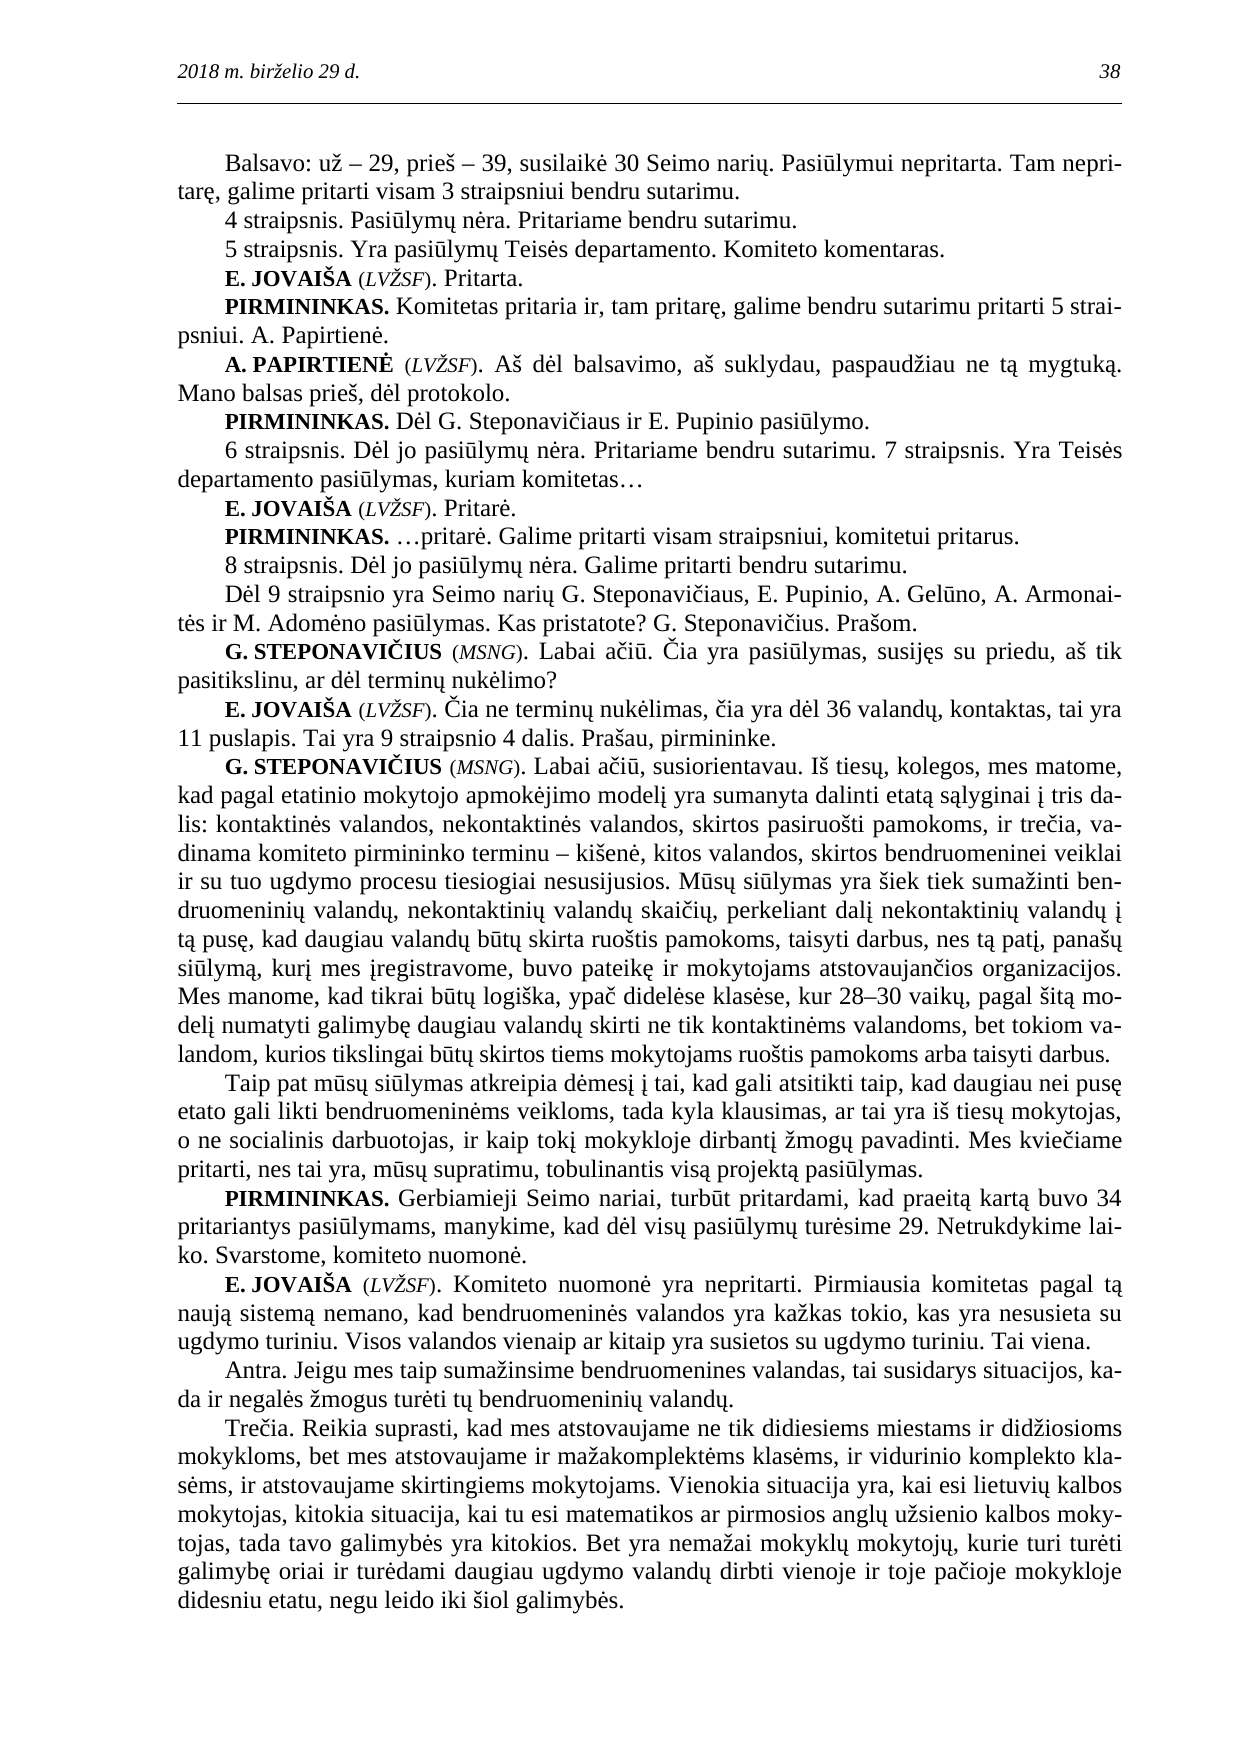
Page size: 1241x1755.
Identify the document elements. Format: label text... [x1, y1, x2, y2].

text An­tra. Jei­gu mes taip su­ma­žin­si­me ben­druo­me­ni­nes va­lan­das, tai su­si­da­rys si­tu­a­ci­jos, ka­da ir ne­ga­lės žmo­gus tu­rė­ti tų ben­druo­me­ni­nių va­lan­dų. [177, 1355, 1122, 1413]
text Bal­sa­vo: už – 29, prieš – 39, su­si­lai­kė 30 Sei­mo na­rių. Pa­siū­ly­mui ne­pri­tar­ta. Tam ne­pri­ta­rę, ga­li­me pri­tar­ti vi­sam 3 straips­niui ben­dru su­ta­ri­mu. [177, 148, 1122, 205]
text PIRMININKAS. Dėl G. Ste­po­na­vi­čiaus ir E. Pu­pi­nio pa­siū­ly­mo. [177, 406, 1122, 435]
text PIRMININKAS. Ko­mi­te­tas pri­ta­ria ir, tam pri­ta­rę, ga­li­me ben­dru su­ta­ri­mu pri­tar­ti 5 strai­ps­niui. A. Pa­pir­tie­nė. [177, 291, 1122, 349]
text 5 straips­nis. Yra pa­siū­ly­mų Tei­sės de­par­ta­men­to. Ko­mi­te­to ko­men­ta­ras. [177, 234, 1122, 263]
text 8 straips­nis. Dėl jo pa­siū­ly­mų nė­ra. Ga­li­me pri­tar­ti ben­dru su­ta­ri­mu. [177, 550, 1122, 579]
text 4 straips­nis. Pa­siū­ly­mų nė­ra. Pri­ta­ria­me ben­dru su­ta­ri­mu. [177, 205, 1122, 234]
text E. JOVAIŠA (LVŽSF). Čia ne ter­mi­nų nu­kė­li­mas, čia yra dėl 36 va­lan­dų, kon­tak­tas, tai yra 11 pus­la­pis. Tai yra 9 straips­nio 4 da­lis. Pra­šau, pir­mi­nin­ke. [177, 694, 1122, 751]
text 6 straips­nis. Dėl jo pa­siū­ly­mų nė­ra. Pri­ta­ria­me ben­dru su­ta­ri­mu. 7 straips­nis. Yra Tei­sės de­par­ta­men­to pa­siū­ly­mas, ku­riam ko­mi­te­tas… [177, 435, 1122, 493]
text A. PAPIRTIENĖ (LVŽSF). Aš dėl bal­sa­vi­mo, aš su­kly­dau, pa­spau­džiau ne tą myg­tu­ką. Ma­no bal­sas prieš, dėl pro­to­ko­lo. [177, 349, 1122, 406]
text Dėl 9 straips­nio yra Sei­mo na­rių G. Ste­po­na­vi­čiaus, E. Pu­pi­nio, A. Ge­lū­no, A. Ar­mo­nai­tės ir M. Ado­mė­no pa­siū­ly­mas. Kas pri­sta­to­te? G. Ste­po­na­vi­čius. Pra­šom. [177, 579, 1122, 636]
text PIRMININKAS. Ger­bia­mie­ji Sei­mo na­riai, tur­būt pri­tar­da­mi, kad pra­ei­tą kar­tą bu­vo 34 pri­ta­rian­tys pa­siū­ly­mams, ma­ny­ki­me, kad dėl vi­sų pa­siū­ly­mų tu­rė­si­me 29. Ne­truk­dy­ki­me lai­ko. Svars­to­me, ko­mi­te­to nuo­mo­nė. [177, 1183, 1122, 1269]
text Tre­čia. Rei­kia su­pras­ti, kad mes at­sto­vau­ja­me ne tik di­die­siems mies­tams ir di­džio­sioms mo­kyk­loms, bet mes at­sto­vau­ja­me ir ma­ža­kom­plek­tėms kla­sėms, ir vi­du­ri­nio kom­plek­to kla­sėms, ir at­sto­vau­ja­me skir­tin­giems mo­ky­to­jams. Vie­no­kia si­tu­a­ci­ja yra, kai esi lie­tu­vių kal­bos mo­ky­to­jas, ki­to­kia si­tu­a­ci­ja, kai tu esi ma­te­ma­ti­kos ar pir­mo­sios an­glų už­sie­nio kal­bos mo­ky­to­jas, ta­da ta­vo ga­li­my­bės yra ki­to­kios. Bet yra ne­ma­žai mo­kyk­lų mo­ky­to­jų, ku­rie tu­ri tu­rė­ti ga­li­my­bę oriai ir tu­rė­da­mi dau­giau ug­dy­mo va­lan­dų dirb­ti vie­no­je ir to­je pa­čio­je mo­kyk­lo­je di­des­niu eta­tu, ne­gu lei­do iki šiol ga­li­my­bės. [177, 1413, 1122, 1614]
text E. JOVAIŠA (LVŽSF). Pri­ta­rė. [177, 493, 1122, 521]
text E. JOVAIŠA (LVŽSF). Ko­mi­te­to nuo­mo­nė yra ne­pri­tar­ti. Pir­miau­sia ko­mi­te­tas pa­gal tą nau­ją sis­te­mą ne­ma­no, kad ben­druo­me­ni­nės va­lan­dos yra kaž­kas to­kio, kas yra ne­su­sie­ta su ug­dy­mo tu­ri­niu. Vi­sos va­lan­dos vie­naip ar ki­taip yra su­sie­tos su ug­dy­mo tu­ri­niu. Tai vie­na. [177, 1269, 1122, 1355]
text E. JOVAIŠA (LVŽSF). Pri­tar­ta. [177, 263, 1122, 291]
text Taip pat mū­sų siū­ly­mas at­krei­pia dė­me­sį į tai, kad ga­li at­si­tik­ti taip, kad dau­giau nei pu­sę eta­to ga­li lik­ti ben­druo­me­ni­nėms veik­loms, ta­da ky­la klau­si­mas, ar tai yra iš tie­sų mo­ky­to­jas, o ne so­cia­li­nis dar­buo­to­jas, ir kaip to­kį mo­kyk­lo­je dir­ban­tį žmo­gų pa­va­din­ti. Mes kvie­čia­me pri­tar­ti, nes tai yra, mū­sų su­pra­ti­mu, to­bu­li­nan­tis vi­są pro­jek­tą pa­siū­ly­mas. [177, 1068, 1122, 1183]
text G. STEPONAVIČIUS (MSNG). La­bai ačiū. Čia yra pa­siū­ly­mas, su­si­jęs su prie­du, aš tik pa­si­tiks­li­nu, ar dėl ter­mi­nų nu­kė­li­mo? [177, 636, 1122, 694]
text G. STEPONAVIČIUS (MSNG). La­bai ačiū, su­sio­rien­ta­vau. Iš tie­sų, ko­le­gos, mes ma­to­me, kad pa­gal eta­ti­nio mo­ky­to­jo ap­mo­kė­ji­mo mo­de­lį yra su­ma­ny­ta da­lin­ti eta­tą są­ly­gi­nai į tris da­lis: kon­tak­ti­nės va­lan­dos, ne­kon­tak­ti­nės va­lan­dos, skir­tos pa­si­ruoš­ti pa­mo­koms, ir tre­čia, va­di­na­ma ko­mi­te­to pir­mi­nin­ko ter­mi­nu – ki­še­nė, ki­tos va­lan­dos, skir­tos ben­druo­me­ni­nei veik­lai ir su tuo ug­dy­mo pro­ce­su tie­sio­giai ne­su­si­ju­sios. Mū­sų siū­ly­mas yra šiek tiek su­ma­žin­ti ben­druo­me­ni­nių va­lan­dų, ne­kon­tak­ti­nių va­lan­dų skai­čių, per­ke­liant da­lį ne­kon­tak­ti­nių va­lan­dų į tą pu­sę, kad dau­giau va­lan­dų bū­tų skir­ta ruoš­tis pa­mo­koms, tai­sy­ti dar­bus, nes tą pa­tį, pa­na­šų siū­ly­mą, ku­rį mes įre­gist­ra­vo­me, bu­vo pa­tei­kę ir mo­ky­to­jams at­sto­vau­jan­čios or­ga­ni­za­ci­jos. Mes ma­no­me, kad tik­rai bū­tų lo­giš­ka, ypač di­de­lė­se kla­sė­se, kur 28–30 vai­kų, pa­gal ši­tą mo­de­lį nu­ma­ty­ti ga­li­my­bę dau­giau va­lan­dų skir­ti ne tik kon­tak­ti­nėms va­lan­doms, bet to­kiom va­lan­dom, ku­rios tiks­lin­gai bū­tų skir­tos tiems mo­ky­to­jams ruoš­tis pa­mo­koms ar­ba tai­sy­ti dar­bus. [177, 751, 1122, 1068]
text PIRMININKAS. …pri­ta­rė. Ga­li­me pri­tar­ti vi­sam straips­niui, ko­mi­te­tui pri­ta­rus. [177, 521, 1122, 550]
